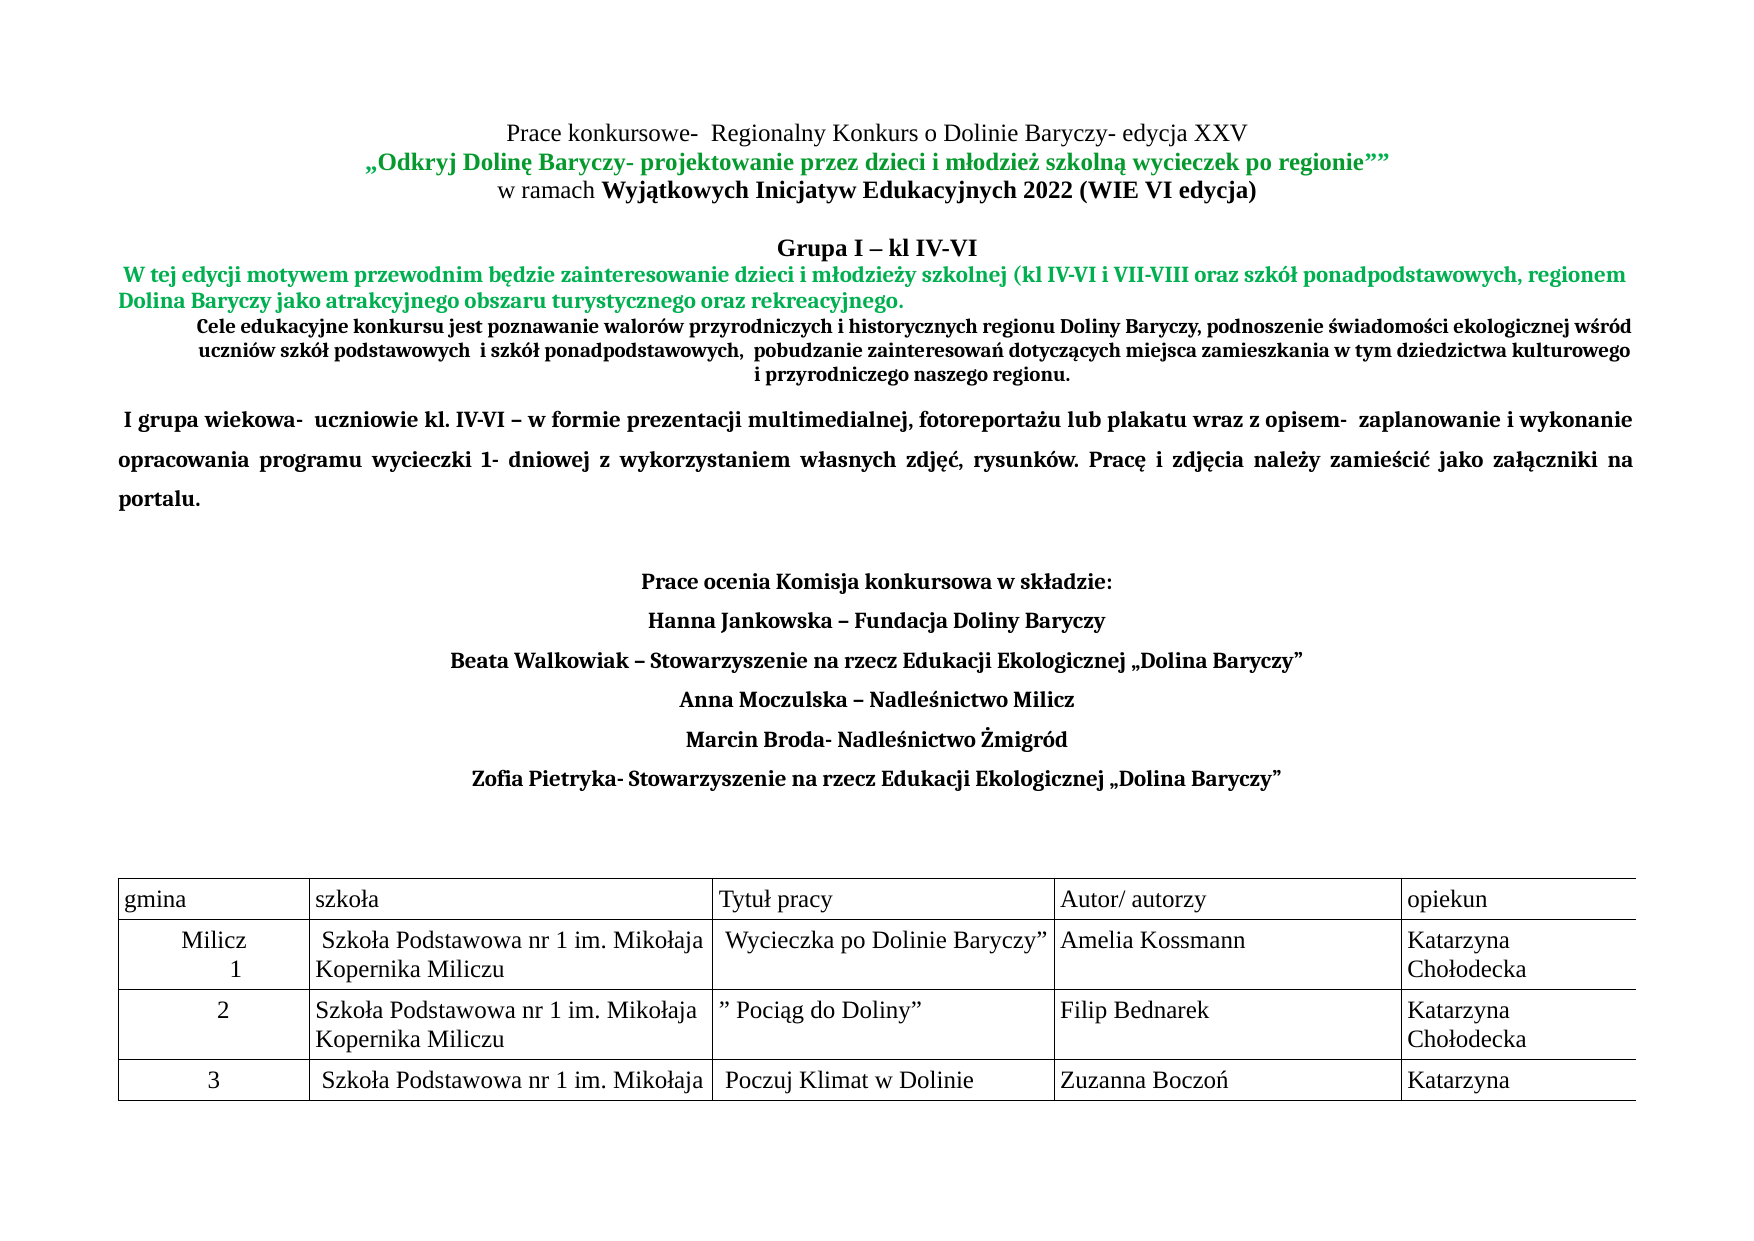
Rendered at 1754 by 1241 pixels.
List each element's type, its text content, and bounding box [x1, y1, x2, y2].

table_cell 3 [119, 1060, 309, 1100]
table_cell Wycieczka po Dolinie Baryczy” [713, 920, 1054, 989]
text I grupa wiekowa- uczniowie kl. IV-VI – w formie prezentacji multimedialnej, fotoreportażu lub plakatu wraz z opisem- zaplanowanie i wykonanie opracowania programu wycieczki 1- dniowej z wykorzystaniem własnych zdjęć, rysunków. Pracę i zdjęcia należy zamieścić jako załączniki na portalu. [118, 407, 1636, 513]
table_cell 2 [119, 990, 309, 1059]
text „Odkryj Dolinę Baryczy- projektowanie przez dzieci i młodzież szkolną wycieczek po regionie”” [118, 147, 1636, 176]
text Hanna Jankowska – Fundacja Doliny Baryczy [118, 608, 1636, 635]
table_header opiekun [1402, 879, 1636, 919]
table_header Tytuł pracy [713, 879, 1054, 919]
table_cell Katarzyna Chołodecka [1402, 990, 1636, 1059]
text Beata Walkowiak – Stowarzyszenie na rzecz Edukacji Ekologicznej „Dolina Baryczy” [118, 648, 1636, 674]
text Anna Moczulska – Nadleśnictwo Milicz [118, 687, 1636, 714]
table_header szkoła [310, 879, 712, 919]
table_cell Milicz 1 [119, 920, 309, 989]
table_cell Katarzyna [1402, 1060, 1636, 1100]
text Zofia Pietryka- Stowarzyszenie na rzecz Edukacji Ekologicznej „Dolina Baryczy” [118, 766, 1636, 793]
list Cele edukacyjne konkursu jest poznawanie walorów przyrodniczych i historycznych regionu Doliny Baryczy, podnoszenie świadomości ekologicznej wśród uczniów szkół podstawowych i szkół ponadpodstawowych, pobudzanie zainteresowań dotyczących miejsca zamieszkania w tym dziedzictwa kulturowego i przyrodniczego naszego regionu. [193, 314, 1636, 386]
text Prace konkursowe- Regionalny Konkurs o Dolinie Baryczy- edycja XXV [118, 118, 1636, 147]
table_header Autor/ autorzy [1055, 879, 1401, 919]
table_cell Katarzyna Chołodecka [1402, 920, 1636, 989]
text Prace ocenia Komisja konkursowa w składzie: [118, 569, 1636, 595]
table_cell Szkoła Podstawowa nr 1 im. Mikołaja Kopernika Miliczu [310, 990, 712, 1059]
table_header gmina [119, 879, 309, 919]
text W tej edycji motywem przewodnim będzie zainteresowanie dzieci i młodzieży szkolnej (kl IV-VI i VII-VIII oraz szkół ponadpodstawowych, regionem Dolina Baryczy jako atrakcyjnego obszaru turystycznego oraz rekreacyjnego. [118, 262, 1636, 314]
text Grupa I – kl IV-VI [118, 233, 1636, 262]
text Marcin Broda- Nadleśnictwo Żmigród [118, 727, 1636, 753]
table_cell ” Pociąg do Doliny” [713, 990, 1054, 1059]
table_cell Szkoła Podstawowa nr 1 im. Mikołaja Kopernika Miliczu [310, 920, 712, 989]
table_cell Zuzanna Boczoń [1055, 1060, 1401, 1100]
table_cell Amelia Kossmann [1055, 920, 1401, 989]
text w ramach Wyjątkowych Inicjatyw Edukacyjnych 2022 (WIE VI edycja) [118, 176, 1636, 204]
table_cell Szkoła Podstawowa nr 1 im. Mikołaja [310, 1060, 712, 1100]
table_cell Poczuj Klimat w Dolinie [713, 1060, 1054, 1100]
table_cell Filip Bednarek [1055, 990, 1401, 1059]
